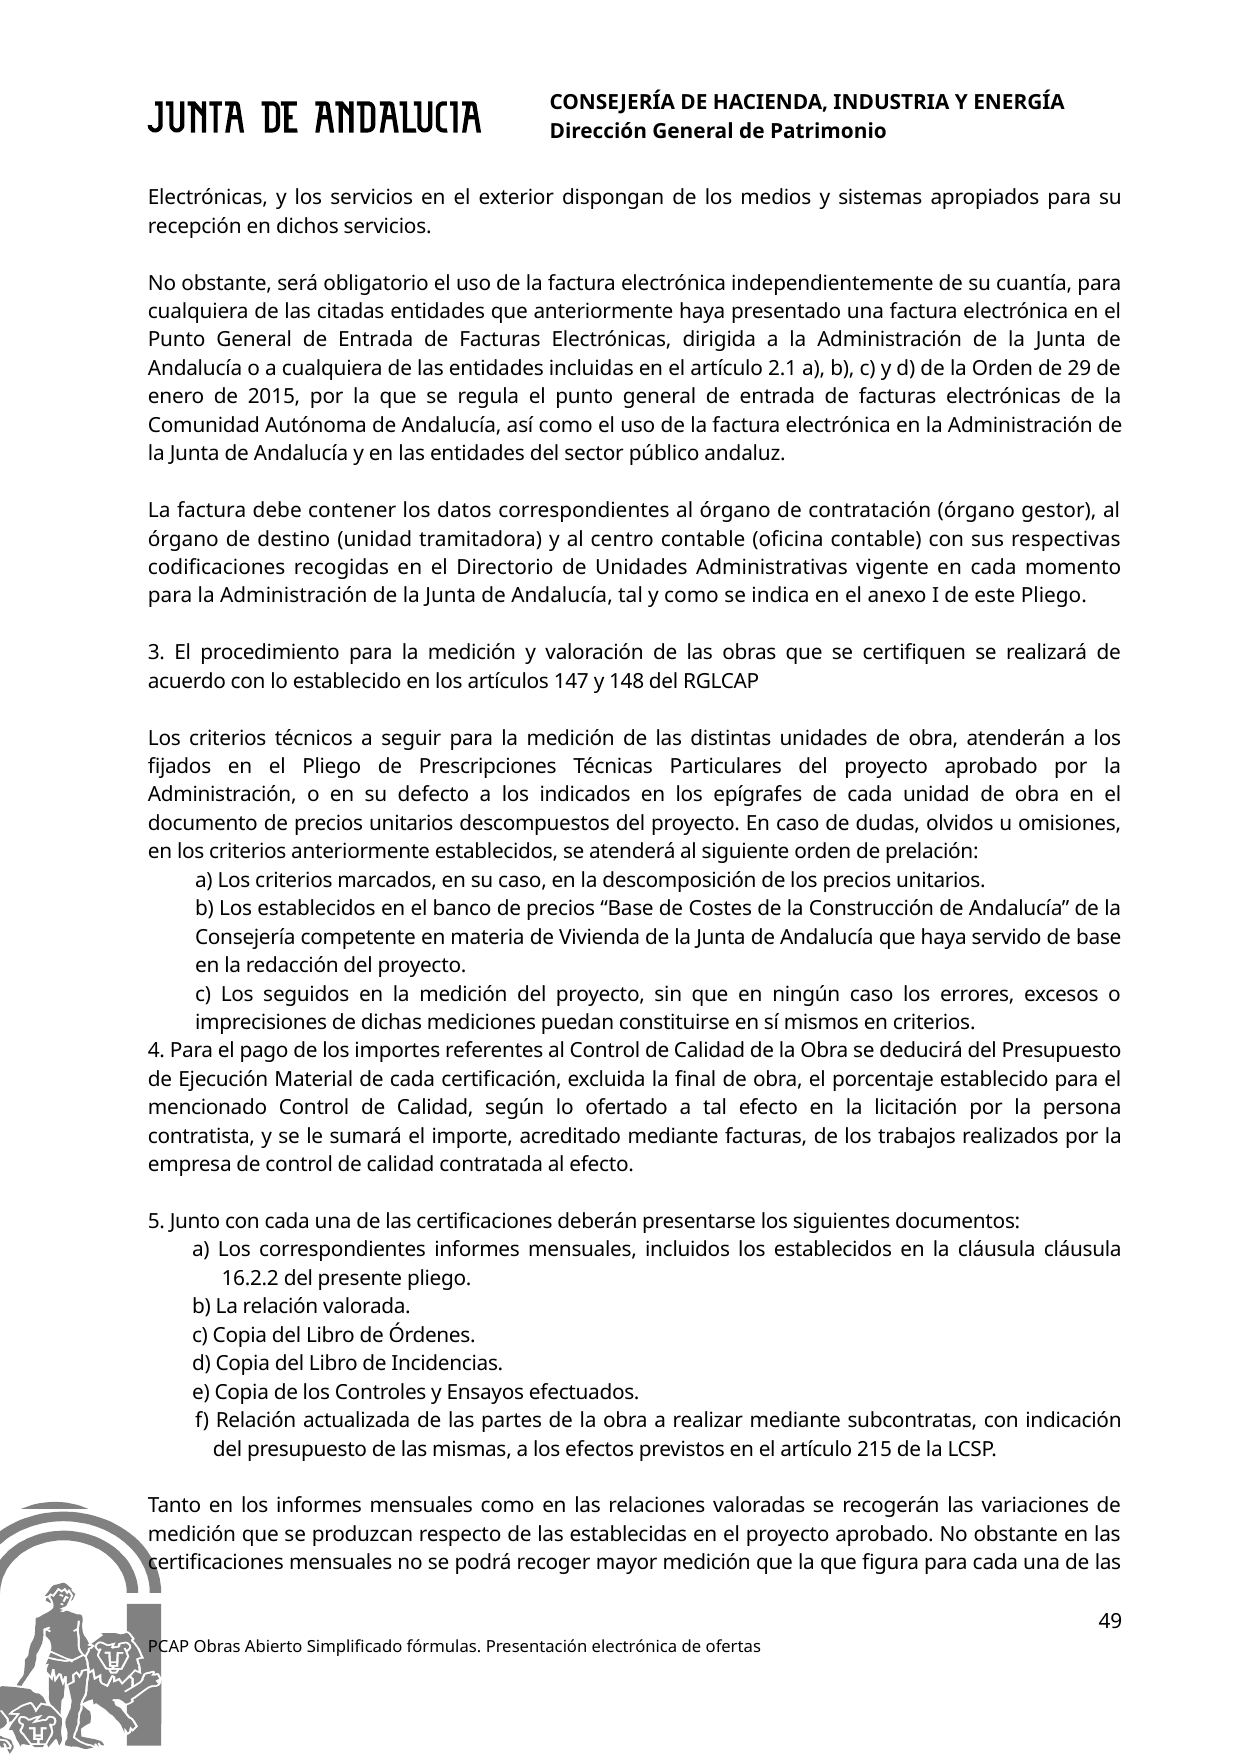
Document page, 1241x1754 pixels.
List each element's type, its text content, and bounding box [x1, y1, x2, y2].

text f) Relación actualizada de las partes de la obra a realizar mediante subcontratas, con indicación del presupuesto de las mismas, a los efectos previstos en el artículo 215 de la LCSP. [195, 1405, 1122, 1462]
text 5. Junto con cada una de las certificaciones deberán presentarse los siguientes documentos: [148, 1206, 1122, 1234]
text Electrónicas, y los servicios en el exterior dispongan de los medios y sistemas apropiados para su recepción en dichos servicios. [148, 182, 1122, 239]
text a) Los criterios marcados, en su caso, en la descomposición de los precios unitarios. [195, 865, 1122, 893]
text Tanto en los informes mensuales como en las relaciones valoradas se recogerán las variaciones de medición que se produzcan respecto de las establecidas en el proyecto aprobado. No obstante en las certificaciones mensuales no se podrá recoger mayor medición que la que figura para cada una de las [148, 1491, 1122, 1576]
text c) Los seguidos en la medición del proyecto, sin que en ningún caso los errores, excesos o imprecisiones de dichas mediciones puedan constituirse en sí mismos en criterios. [195, 979, 1122, 1036]
text a) Los correspondientes informes mensuales, incluidos los establecidos en la cláusula cláusula 16.2.2 del presente pliego. [192, 1234, 1122, 1291]
text d) Copia del Libro de Incidencias. [192, 1348, 1122, 1377]
text Los criterios técnicos a seguir para la medición de las distintas unidades de obra, atenderán a los fijados en el Pliego de Prescripciones Técnicas Particulares del proyecto aprobado por la Administración, o en su defecto a los indicados en los epígrafes de cada unidad de obra en el documento de precios unitarios descompuestos del proyecto. En caso de dudas, olvidos u omisiones, en los criterios anteriormente establecidos, se atenderá al siguiente orden de prelación: [148, 723, 1122, 865]
text e) Copia de los Controles y Ensayos efectuados. [192, 1377, 1122, 1405]
text b) Los establecidos en el banco de precios “Base de Costes de la Construcción de Andalucía” de la Consejería competente en materia de Vivienda de la Junta de Andalucía que haya servido de base en la redacción del proyecto. [195, 893, 1122, 979]
text b) La relación valorada. [192, 1291, 1122, 1320]
text c) Copia del Libro de Órdenes. [192, 1320, 1122, 1348]
text No obstante, será obligatorio el uso de la factura electrónica independientemente de su cuantía, para cualquiera de las citadas entidades que anteriormente haya presentado una factura electrónica en el Punto General de Entrada de Facturas Electrónicas, dirigida a la Administración de la Junta de Andalucía o a cualquiera de las entidades incluidas en el artículo 2.1 a), b), c) y d) de la Orden de 29 de enero de 2015, por la que se regula el punto general de entrada de facturas electrónicas de la Comunidad Autónoma de Andalucía, así como el uso de la factura electrónica en la Administración de la Junta de Andalucía y en las entidades del sector público andaluz. [148, 268, 1122, 467]
text La factura debe contener los datos correspondientes al órgano de contratación (órgano gestor), al órgano de destino (unidad tramitadora) y al centro contable (oficina contable) con sus respectivas codificaciones recogidas en el Directorio de Unidades Administrativas vigente en cada momento para la Administración de la Junta de Andalucía, tal y como se indica en el anexo I de este Pliego. [148, 495, 1122, 609]
text 3. El procedimiento para la medición y valoración de las obras que se certifiquen se realizará de acuerdo con lo establecido en los artículos 147 y 148 del RGLCAP [148, 637, 1122, 694]
text 4. Para el pago de los importes referentes al Control de Calidad de la Obra se deducirá del Presupuesto de Ejecución Material de cada certificación, excluida la final de obra, el porcentaje establecido para el mencionado Control de Calidad, según lo ofertado a tal efecto en la licitación por la persona contratista, y se le sumará el importe, acreditado mediante facturas, de los trabajos realizados por la empresa de control de calidad contratada al efecto. [148, 1036, 1122, 1178]
